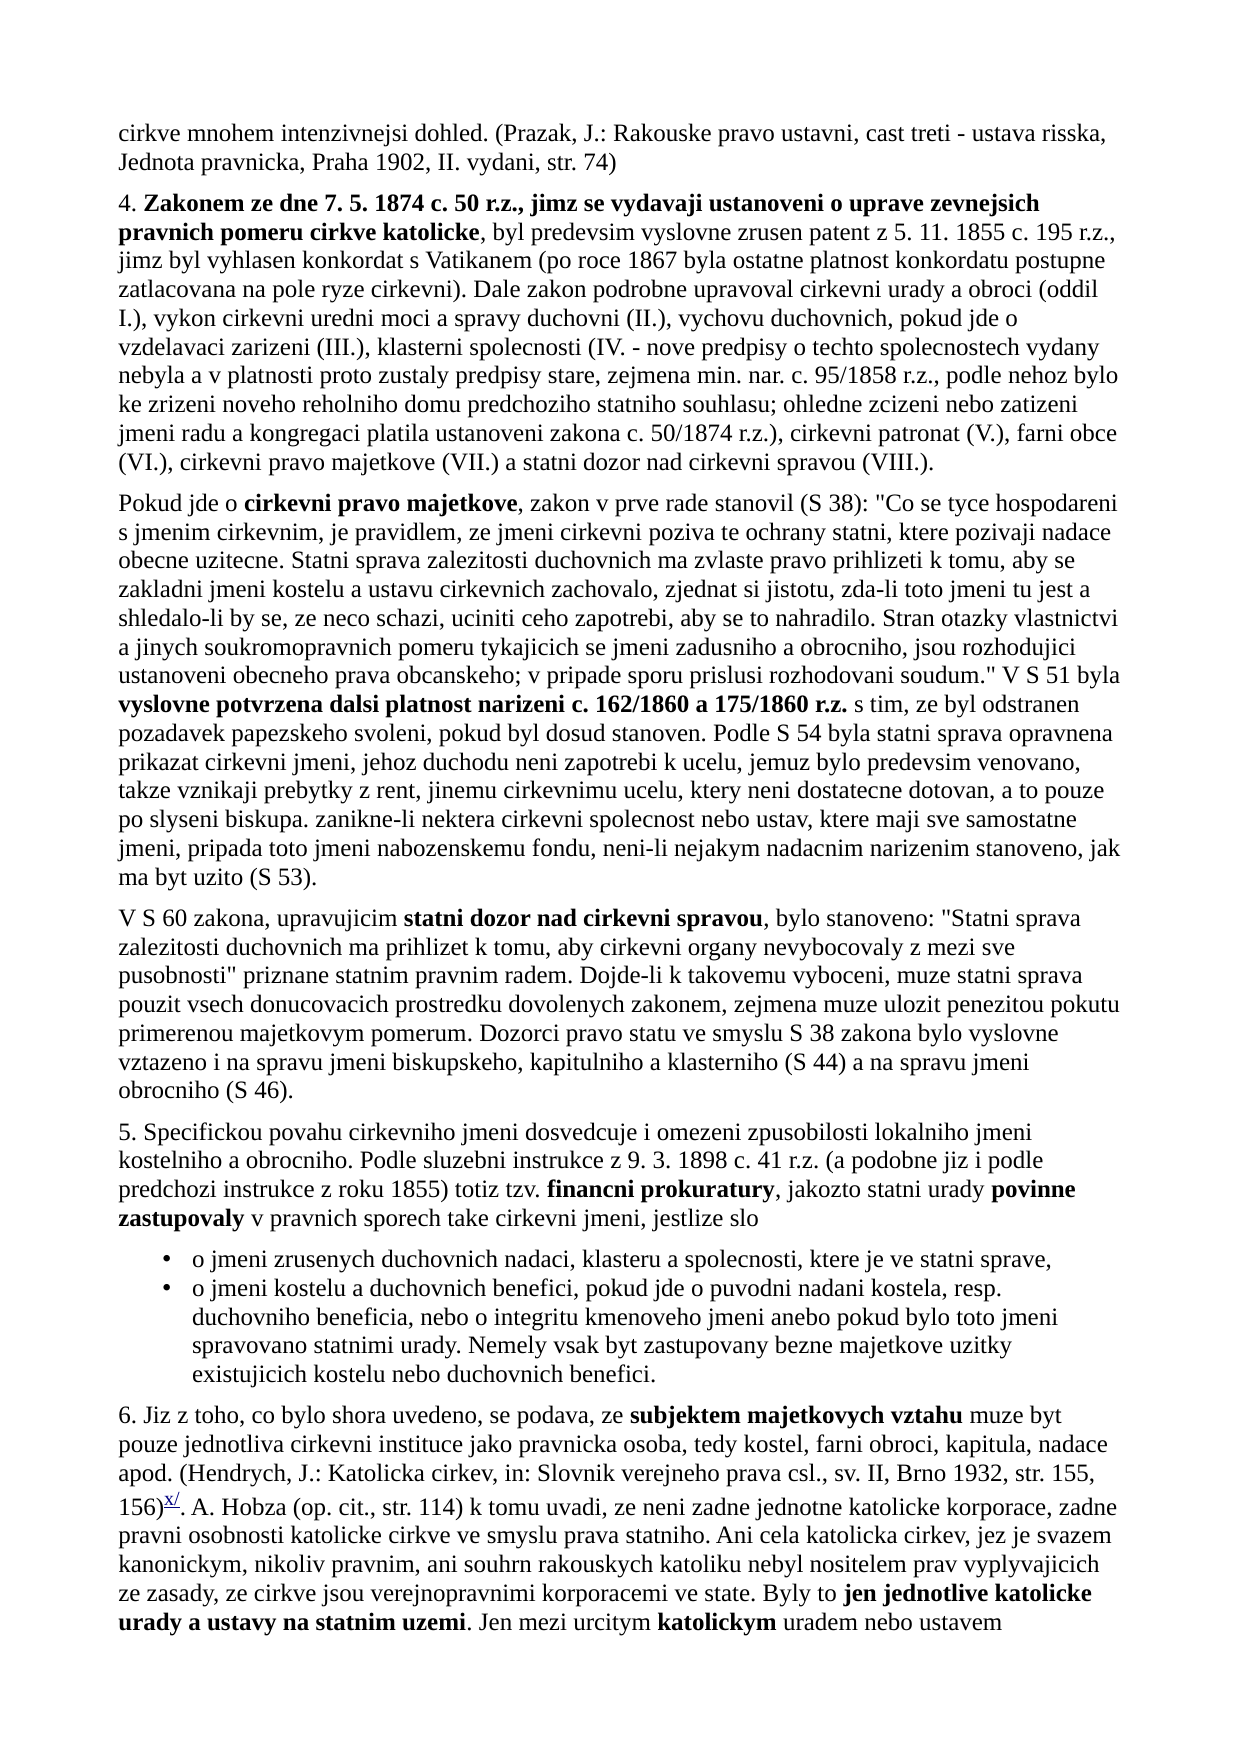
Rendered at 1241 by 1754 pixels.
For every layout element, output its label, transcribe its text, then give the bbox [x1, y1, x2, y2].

text Pokud jde o cirkevni pravo majetkove, zakon v prve rade stanovil (S 38): "Co se tyce hospodareni s jmenim cirkevnim, je pravidlem, ze jmeni cirkevni poziva te ochrany statni, ktere pozivaji nadace obecne uzitecne. Statni sprava zalezitosti duchovnich ma zvlaste pravo prihlizeti k tomu, aby se zakladni jmeni kostelu a ustavu cirkevnich zachovalo, zjednat si jistotu, zda-li toto jmeni tu jest a shledalo-li by se, ze neco schazi, uciniti ceho zapotrebi, aby se to nahradilo. Stran otazky vlastnictvi a jinych soukromopravnich pomeru tykajicich se jmeni zadusniho a obrocniho, jsou rozhodujici ustanoveni obecneho prava obcanskeho; v pripade sporu prislusi rozhodovani soudum." V S 51 byla vyslovne potvrzena dalsi platnost narizeni c. 162/1860 a 175/1860 r.z. s tim, ze byl odstranen pozadavek papezskeho svoleni, pokud byl dosud stanoven. Podle S 54 byla statni sprava opravnena prikazat cirkevni jmeni, jehoz duchodu neni zapotrebi k ucelu, jemuz bylo predevsim venovano, takze vznikaji prebytky z rent, jinemu cirkevnimu ucelu, ktery neni dostatecne dotovan, a to pouze po slyseni biskupa. zanikne-li nektera cirkevni spolecnost nebo ustav, ktere maji sve samostatne jmeni, pripada toto jmeni nabozenskemu fondu, neni-li nejakym nadacnim narizenim stanoveno, jak ma byt uzito (S 53). [118, 488, 1122, 891]
text cirkve mnohem intenzivnejsi dohled. (Prazak, J.: Rakouske pravo ustavni, cast treti - ustava risska, Jednota pravnicka, Praha 1902, II. vydani, str. 74) [118, 118, 1122, 176]
text 4. Zakonem ze dne 7. 5. 1874 c. 50 r.z., jimz se vydavaji ustanoveni o uprave zevnejsich pravnich pomeru cirkve katolicke, byl predevsim vyslovne zrusen patent z 5. 11. 1855 c. 195 r.z., jimz byl vyhlasen konkordat s Vatikanem (po roce 1867 byla ostatne platnost konkordatu postupne zatlacovana na pole ryze cirkevni). Dale zakon podrobne upravoval cirkevni urady a obroci (oddil I.), vykon cirkevni uredni moci a spravy duchovni (II.), vychovu duchovnich, pokud jde o vzdelavaci zarizeni (III.), klasterni spolecnosti (IV. - nove predpisy o techto spolecnostech vydany nebyla a v platnosti proto zustaly predpisy stare, zejmena min. nar. c. 95/1858 r.z., podle nehoz bylo ke zrizeni noveho reholniho domu predchoziho statniho souhlasu; ohledne zcizeni nebo zatizeni jmeni radu a kongregaci platila ustanoveni zakona c. 50/1874 r.z.), cirkevni patronat (V.), farni obce (VI.), cirkevni pravo majetkove (VII.) a statni dozor nad cirkevni spravou (VIII.). [118, 188, 1122, 476]
text 5. Specifickou povahu cirkevniho jmeni dosvedcuje i omezeni zpusobilosti lokalniho jmeni kostelniho a obrocniho. Podle sluzebni instrukce z 9. 3. 1898 c. 41 r.z. (a podobne jiz i podle predchozi instrukce z roku 1855) totiz tzv. financni prokuratury, jakozto statni urady povinne zastupovaly v pravnich sporech take cirkevni jmeni, jestlize slo [118, 1117, 1122, 1232]
text 6. Jiz z toho, co bylo shora uvedeno, se podava, ze subjektem majetkovych vztahu muze byt pouze jednotliva cirkevni instituce jako pravnicka osoba, tedy kostel, farni obroci, kapitula, nadace apod. (Hendrych, J.: Katolicka cirkev, in: Slovnik verejneho prava csl., sv. II, Brno 1932, str. 155, 156)x/. A. Hobza (op. cit., str. 114) k tomu uvadi, ze neni zadne jednotne katolicke korporace, zadne pravni osobnosti katolicke cirkve ve smyslu prava statniho. Ani cela katolicka cirkev, jez je svazem kanonickym, nikoliv pravnim, ani souhrn rakouskych katoliku nebyl nositelem prav vyplyvajicich ze zasady, ze cirkve jsou verejnopravnimi korporacemi ve state. Byly to jen jednotlive katolicke urady a ustavy na statnim uzemi. Jen mezi urcitym katolickym uradem nebo ustavem [118, 1401, 1122, 1635]
list o jmeni zrusenych duchovnich nadaci, klasteru a spolecnosti, ktere je ve statni sprave, [162, 1244, 1122, 1273]
list o jmeni kostelu a duchovnich benefici, pokud jde o puvodni nadani kostela, resp. duchovniho beneficia, nebo o integritu kmenoveho jmeni anebo pokud bylo toto jmeni spravovano statnimi urady. Nemely vsak byt zastupovany bezne majetkove uzitky existujicich kostelu nebo duchovnich benefici. [162, 1273, 1122, 1388]
text V S 60 zakona, upravujicim statni dozor nad cirkevni spravou, bylo stanoveno: "Statni sprava zalezitosti duchovnich ma prihlizet k tomu, aby cirkevni organy nevybocovaly z mezi sve pusobnosti" priznane statnim pravnim radem. Dojde-li k takovemu vyboceni, muze statni sprava pouzit vsech donucovacich prostredku dovolenych zakonem, zejmena muze ulozit penezitou pokutu primerenou majetkovym pomerum. Dozorci pravo statu ve smyslu S 38 zakona bylo vyslovne vztazeno i na spravu jmeni biskupskeho, kapitulniho a klasterniho (S 44) a na spravu jmeni obrocniho (S 46). [118, 903, 1122, 1104]
